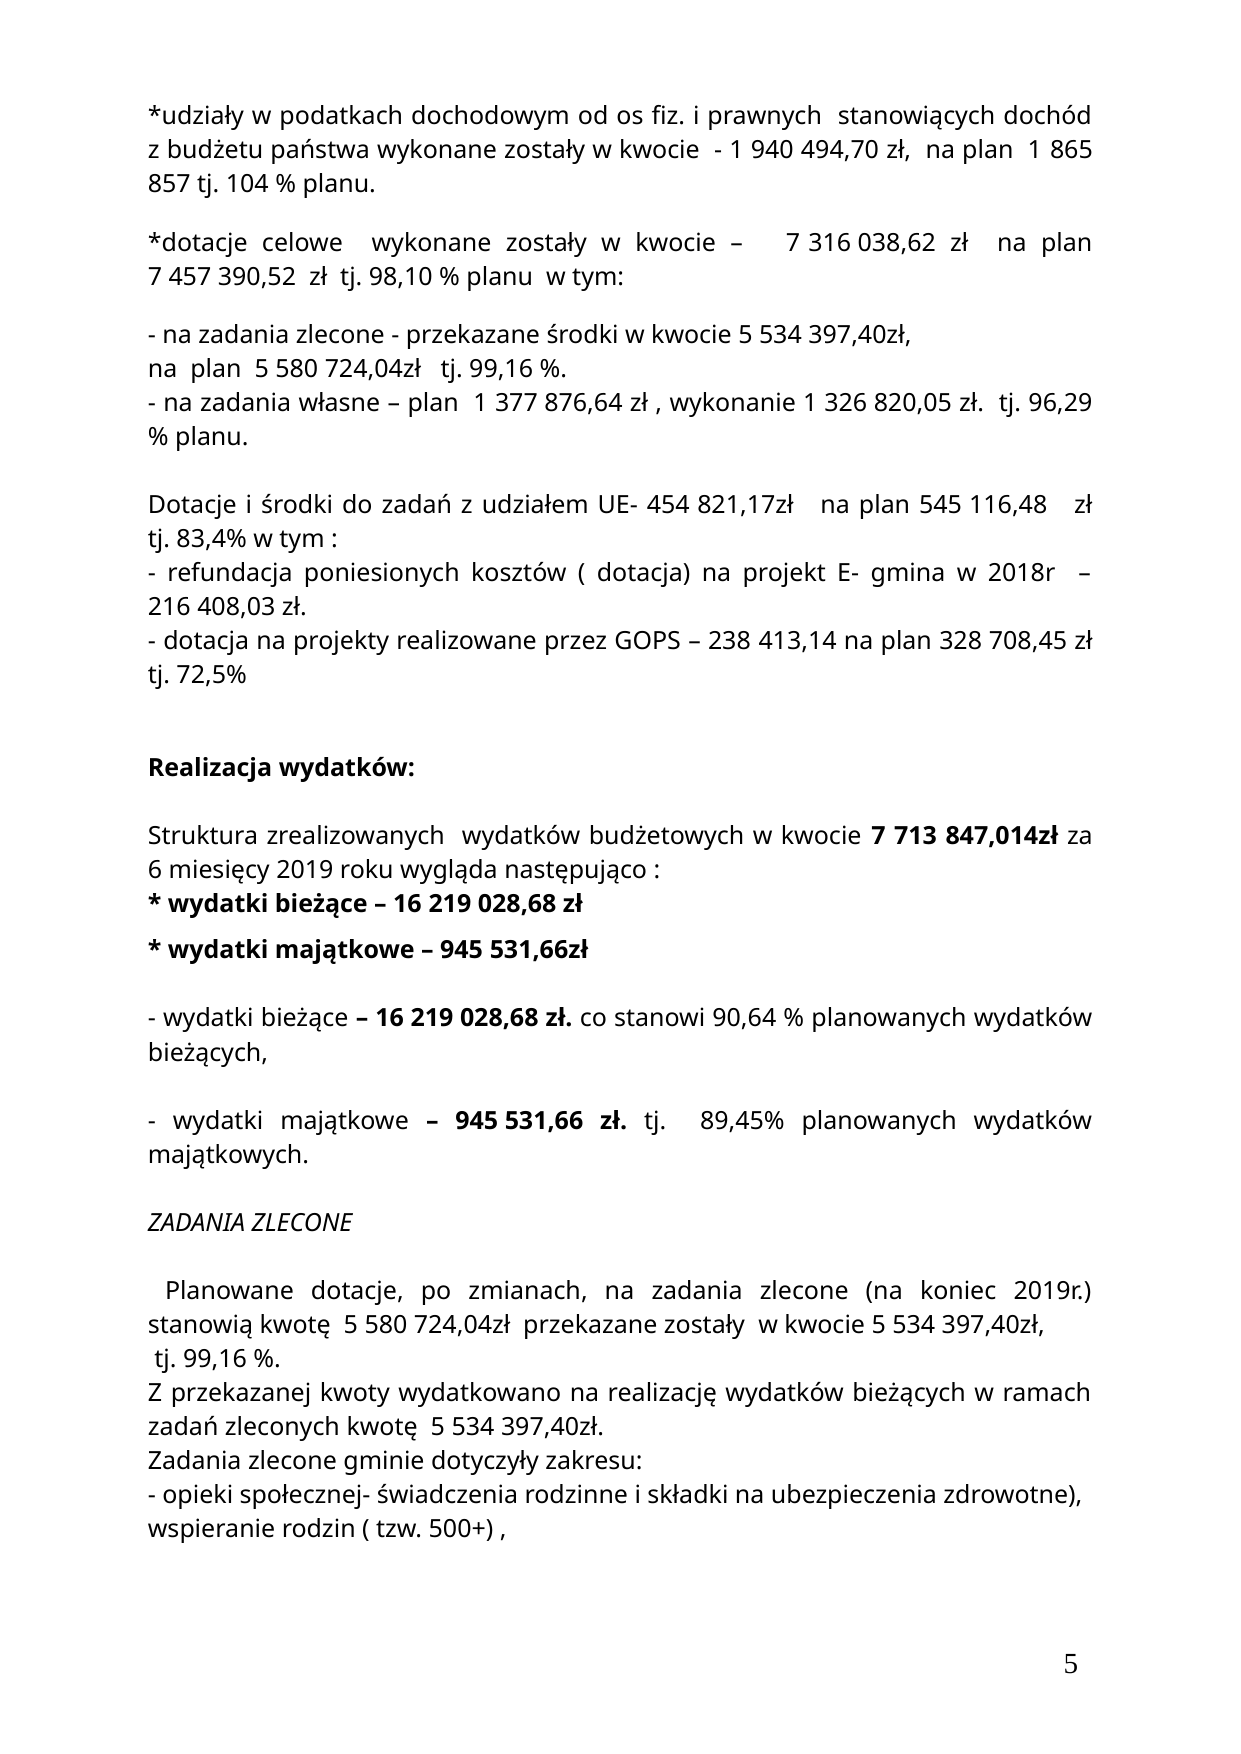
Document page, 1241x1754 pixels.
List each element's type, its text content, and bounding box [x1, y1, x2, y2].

text - opieki społecznej- świadczenia rodzinne i składki na ubezpieczenia zdrowotne), wspieranie rodzin ( tzw. 500+) , [148, 1477, 1093, 1545]
text Z przekazanej kwoty wydatkowano na realizację wydatków bieżących w ramach zadań zleconych kwotę 5 534 397,40zł. [148, 1375, 1093, 1443]
text Zadania zlecone gminie dotyczyły zakresu: [148, 1443, 1093, 1477]
text - na zadania zlecone - przekazane środki w kwocie 5 534 397,40zł, [148, 316, 1093, 350]
text Dotacje i środki do zadań z udziałem UE- 454 821,17zł na plan 545 116,48 zł tj. 83,4% w tym : [148, 487, 1093, 555]
text - refundacja poniesionych kosztów ( dotacja) na projekt E- gmina w 2018r – 216 408,03 zł. [148, 555, 1093, 623]
text * wydatki majątkowe – 945 531,66zł [148, 932, 1093, 966]
subtitle Struktura zrealizowanych wydatków budżetowych w kwocie 7 713 847,014zł za 6 miesięcy 2019 roku wygląda następująco : [148, 817, 1093, 885]
text *dotacje celowe wykonane zostały w kwocie – 7 316 038,62 zł na plan 7 457 390,52 zł tj. 98,10 % planu w tym: [148, 224, 1093, 292]
text - wydatki majątkowe – 945 531,66 zł. tj. 89,45% planowanych wydatków majątkowych. [148, 1102, 1093, 1170]
text - na zadania własne – plan 1 377 876,64 zł , wykonanie 1 326 820,05 zł. tj. 96,29 % planu. [148, 384, 1093, 453]
text * wydatki bieżące – 16 219 028,68 zł [148, 885, 1093, 919]
text - dotacja na projekty realizowane przez GOPS – 238 413,14 na plan 328 708,45 zł tj. 72,5% [148, 623, 1093, 691]
text ZADANIA ZLECONE [148, 1204, 1093, 1238]
text tj. 99,16 %. [148, 1341, 1093, 1375]
text - wydatki bieżące – 16 219 028,68 zł. co stanowi 90,64 % planowanych wydatków bieżących, [148, 1000, 1093, 1068]
text Planowane dotacje, po zmianach, na zadania zlecone (na koniec 2019r.) stanowią kwotę 5 580 724,04zł przekazane zostały w kwocie 5 534 397,40zł, [148, 1273, 1093, 1341]
text na plan 5 580 724,04zł tj. 99,16 %. [148, 350, 1093, 384]
subtitle Realizacja wydatków: [148, 749, 1093, 783]
text *udziały w podatkach dochodowym od os fiz. i prawnych stanowiących dochód z budżetu państwa wykonane zostały w kwocie - 1 940 494,70 zł, na plan 1 865 857 tj. 104 % planu. [148, 98, 1093, 200]
